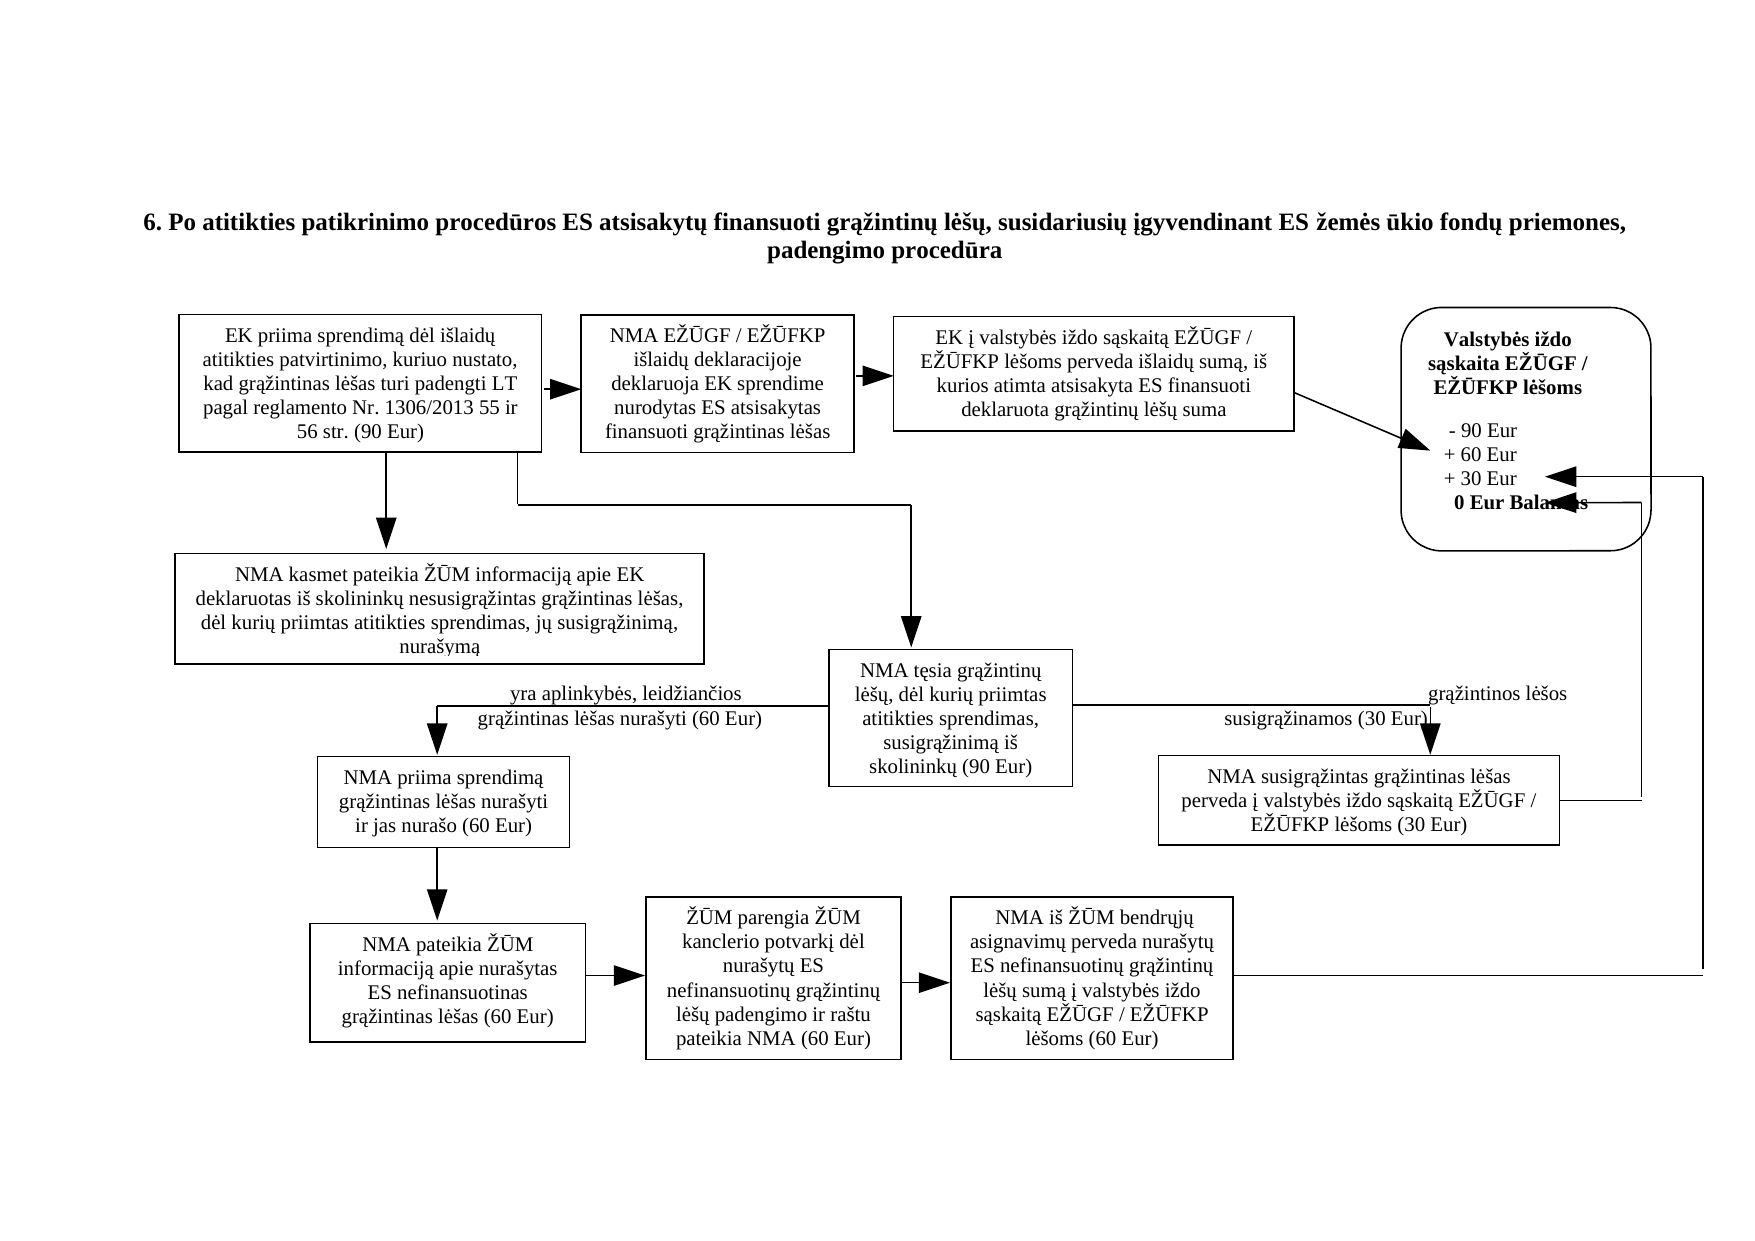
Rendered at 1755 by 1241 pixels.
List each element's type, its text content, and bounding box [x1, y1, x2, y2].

text NMA iš ŽŪM bendrųjų asignavimų perveda nurašytų ES nefinansuotinų grąžintinų lėšų sumą į valstybės iždo sąskaitą EŽŪGF / EŽŪFKP lėšoms (60 Eur) [967, 905, 1217, 1050]
text EK priima sprendimą dėl išlaidų atitikties patvirtinimo, kuriuo nustato, kad grąžintinas lėšas turi padengti LT pagal reglamento Nr. 1306/2013 55 ir 56 str. (90 Eur) [194, 323, 526, 443]
text yra aplinkybės, leidžiančios [156, 681, 828, 705]
text grąžintinos lėšos [1073, 681, 1636, 705]
text NMA susigrąžintas grąžintinas lėšas perveda į valstybės iždo sąskaitą EŽŪGF / EŽŪFKP lėšoms (30 Eur) [1174, 764, 1544, 836]
text 6. Po atitikties patikrinimo procedūros ES atsisakytų finansuoti grąžintinų lėšų, susidariusių įgyvendinant ES žemės ūkio fondų priemones, padengimo procedūra [133, 207, 1636, 264]
text NMA tęsia grąžintinų lėšų, dėl kurių priimtas atitikties sprendimas, susigrąžinimą iš skolininkų (90 Eur) [844, 658, 1057, 778]
text susigrąžinamos (30 Eur) [1073, 705, 1636, 729]
text NMA pateikia ŽŪM informaciją apie nurašytas ES nefinansuotinas grąžintinas lėšas (60 Eur) [326, 931, 570, 1028]
text ŽŪM parengia ŽŪM kanclerio potvarkį dėl nurašytų ES nefinansuotinų grąžintinų lėšų padengimo ir raštu pateikia NMA (60 Eur) [662, 905, 885, 1050]
text [118, 705, 437, 729]
text NMA kasmet pateikia ŽŪM informaciją apie EK deklaruotas iš skolininkų nesusigrąžintas grąžintinas lėšas, dėl kurių priimtas atitikties sprendimas, jų susigrąžinimą, nurašymą [191, 562, 688, 655]
text NMA priima sprendimą grąžintinas lėšas nurašyti ir jas nurašo (60 Eur) [333, 764, 554, 837]
text EK į valstybės iždo sąskaitą EŽŪGF / EŽŪFKP lėšoms perveda išlaidų sumą, iš kurios atimta atsisakyta ES finansuoti deklaruota grąžintinų lėšų suma [909, 325, 1278, 421]
text grąžintinas lėšas nurašyti (60 Eur) [438, 707, 828, 729]
text NMA EŽŪGF / EŽŪFKP išlaidų deklaracijoje deklaruoja EK sprendime nurodytas ES atsisakytas finansuoti grąžintinas lėšas [597, 323, 838, 443]
